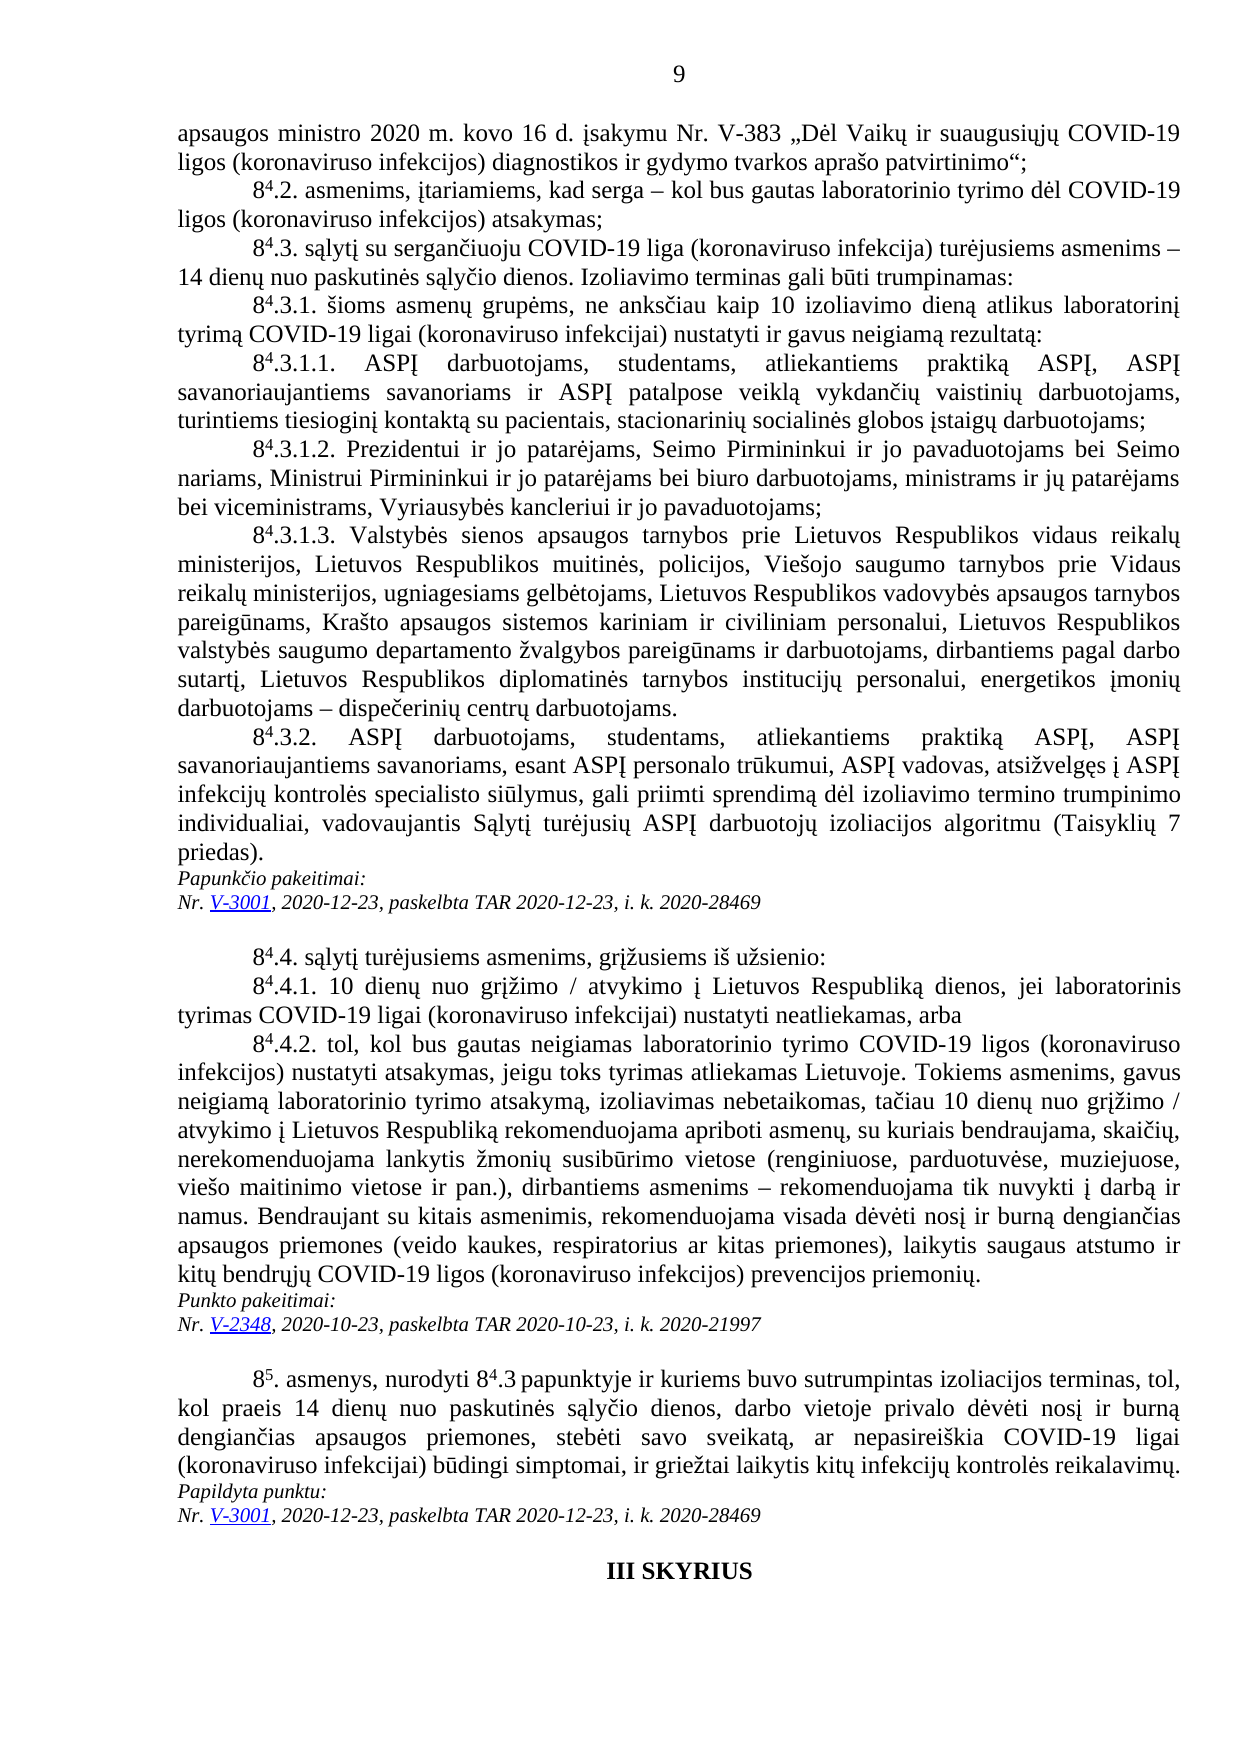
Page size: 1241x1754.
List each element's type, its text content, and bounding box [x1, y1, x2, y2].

text apsaugos ministro 2020 m. kovo 16 d. įsakymu Nr. V-383 „Dėl Vaikų ir suaugusiųjų COVID-19 ligos (koronaviruso infekcijos) diagnostikos ir gydymo tvarkos aprašo patvirtinimo“; [177, 118, 1181, 176]
text 84.3.1.2. Prezidentui ir jo patarėjams, Seimo Pirmininkui ir jo pavaduotojams bei Seimo nariams, Ministrui Pirmininkui ir jo patarėjams bei biuro darbuotojams, ministrams ir jų patarėjams bei viceministrams, Vyriausybės kancleriui ir jo pavaduotojams; [177, 434, 1181, 521]
text 84.3. sąlytį su sergančiuoju COVID-19 liga (koronaviruso infekcija) turėjusiems asmenims – 14 dienų nuo paskutinės sąlyčio dienos. Izoliavimo terminas gali būti trumpinamas: [177, 233, 1181, 291]
text 84.3.1.1. ASPĮ darbuotojams, studentams, atliekantiems praktiką ASPĮ, ASPĮ savanoriaujantiems savanoriams ir ASPĮ patalpose veiklą vykdančių vaistinių darbuotojams, turintiems tiesioginį kontaktą su pacientais, stacionarinių socialinės globos įstaigų darbuotojams; [177, 348, 1181, 434]
text Nr. V-2348, 2020-10-23, paskelbta TAR 2020-10-23, i. k. 2020-21997 [177, 1312, 1181, 1336]
text 85. asmenys, nurodyti 84.3 papunktyje ir kuriems buvo sutrumpintas izoliacijos terminas, tol, kol praeis 14 dienų nuo paskutinės sąlyčio dienos, darbo vietoje privalo dėvėti nosį ir burną dengiančias apsaugos priemones, stebėti savo sveikatą, ar nepasireiškia COVID-19 ligai (koronaviruso infekcijai) būdingi simptomai, ir griežtai laikytis kitų infekcijų kontrolės reikalavimų. [177, 1364, 1181, 1479]
text 84.4.2. tol, kol bus gautas neigiamas laboratorinio tyrimo COVID-19 ligos (koronaviruso infekcijos) nustatyti atsakymas, jeigu toks tyrimas atliekamas Lietuvoje. Tokiems asmenims, gavus neigiamą laboratorinio tyrimo atsakymą, izoliavimas nebetaikomas, tačiau 10 dienų nuo grįžimo / atvykimo į Lietuvos Respubliką rekomenduojama apriboti asmenų, su kuriais bendraujama, skaičių, nerekomenduojama lankytis žmonių susibūrimo vietose (renginiuose, parduotuvėse, muziejuose, viešo maitinimo vietose ir pan.), dirbantiems asmenims – rekomenduojama tik nuvykti į darbą ir namus. Bendraujant su kitais asmenimis, rekomenduojama visada dėvėti nosį ir burną dengiančias apsaugos priemones (veido kaukes, respiratorius ar kitas priemones), laikytis saugaus atstumo ir kitų bendrųjų COVID-19 ligos (koronaviruso infekcijos) prevencijos priemonių. [177, 1029, 1181, 1287]
text III skyrius [177, 1556, 1181, 1585]
text Papunkčio pakeitimai: [177, 866, 1181, 890]
text 84.3.1. šioms asmenų grupėms, ne anksčiau kaip 10 izoliavimo dieną atlikus laboratorinį tyrimą COVID-19 ligai (koronaviruso infekcijai) nustatyti ir gavus neigiamą rezultatą: [177, 291, 1181, 348]
text 84.3.1.3. Valstybės sienos apsaugos tarnybos prie Lietuvos Respublikos vidaus reikalų ministerijos, Lietuvos Respublikos muitinės, policijos, Viešojo saugumo tarnybos prie Vidaus reikalų ministerijos, ugniagesiams gelbėtojams, Lietuvos Respublikos vadovybės apsaugos tarnybos pareigūnams, Krašto apsaugos sistemos kariniam ir civiliniam personalui, Lietuvos Respublikos valstybės saugumo departamento žvalgybos pareigūnams ir darbuotojams, dirbantiems pagal darbo sutartį, Lietuvos Respublikos diplomatinės tarnybos institucijų personalui, energetikos įmonių darbuotojams – dispečerinių centrų darbuotojams. [177, 521, 1181, 722]
text 84.4. sąlytį turėjusiems asmenims, grįžusiems iš užsienio: [177, 942, 1181, 971]
text 84.2. asmenims, įtariamiems, kad serga – kol bus gautas laboratorinio tyrimo dėl COVID-19 ligos (koronaviruso infekcijos) atsakymas; [177, 176, 1181, 233]
text Punkto pakeitimai: [177, 1287, 1181, 1312]
text Papildyta punktu: [177, 1479, 1181, 1503]
text Nr. V-3001, 2020-12-23, paskelbta TAR 2020-12-23, i. k. 2020-28469 [177, 1503, 1181, 1527]
text 84.3.2. ASPĮ darbuotojams, studentams, atliekantiems praktiką ASPĮ, ASPĮ savanoriaujantiems savanoriams, esant ASPĮ personalo trūkumui, ASPĮ vadovas, atsižvelgęs į ASPĮ infekcijų kontrolės specialisto siūlymus, gali priimti sprendimą dėl izoliavimo termino trumpinimo individualiai, vadovaujantis Sąlytį turėjusių ASPĮ darbuotojų izoliacijos algoritmu (Taisyklių 7 priedas). [177, 722, 1181, 866]
text 84.4.1. 10 dienų nuo grįžimo / atvykimo į Lietuvos Respubliką dienos, jei laboratorinis tyrimas COVID-19 ligai (koronaviruso infekcijai) nustatyti neatliekamas, arba [177, 971, 1181, 1029]
text Nr. V-3001, 2020-12-23, paskelbta TAR 2020-12-23, i. k. 2020-28469 [177, 890, 1181, 914]
